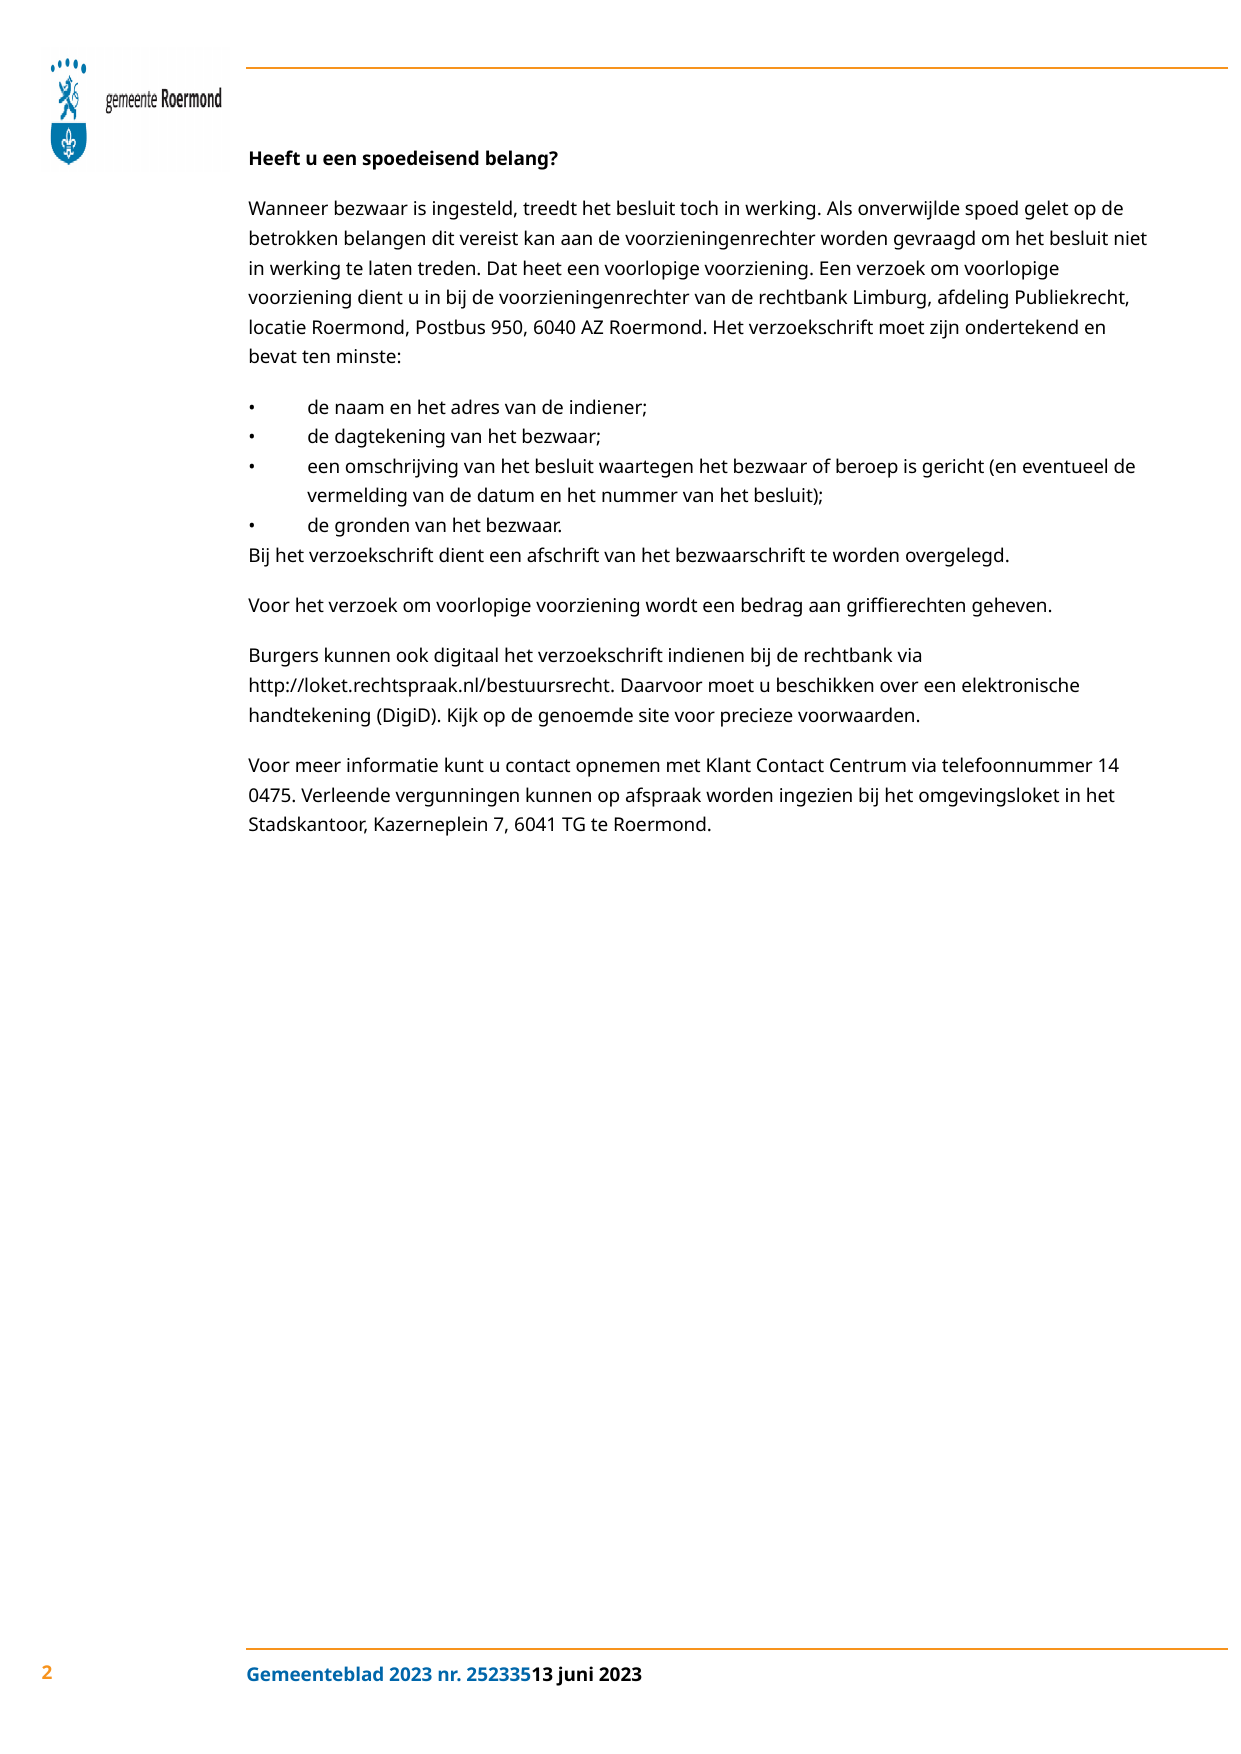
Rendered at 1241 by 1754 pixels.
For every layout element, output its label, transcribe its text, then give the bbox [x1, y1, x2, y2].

list de naam en het adres van de indiener; [248, 394, 1152, 420]
text Voor meer informatie kunt u contact opnemen met Klant Contact Centrum via telefoonnummer 14 0475. Verleende vergunningen kunnen op afspraak worden ingezien bij het omgevingsloket in het Stadskantoor, Kazerneplein 7, 6041 TG te Roermond. [248, 752, 1152, 837]
list de gronden van het bezwaar. [248, 512, 1152, 538]
text Voor het verzoek om voorlopige voorziening wordt een bedrag aan griffierechten geheven. [248, 592, 1152, 618]
picture [41, 47, 231, 172]
list een omschrijving van het besluit waartegen het bezwaar of beroep is gericht (en eventueel de vermelding van de datum en het nummer van het besluit); [248, 453, 1152, 508]
text Burgers kunnen ook digitaal het verzoekschrift indienen bij de rechtbank via http://loket.rechtspraak.nl/bestuursrecht. Daarvoor moet u beschikken over een elektronische handtekening (DigiD). Kijk op de genoemde site voor precieze voorwaarden. [248, 643, 1152, 728]
list de dagtekening van het bezwaar; [248, 423, 1152, 449]
text Heeft u een spoedeisend belang? [248, 145, 1152, 171]
text Wanneer bezwaar is ingesteld, treedt het besluit toch in werking. Als onverwijlde spoed gelet op de betrokken belangen dit vereist kan aan de voorzieningenrechter worden gevraagd om het besluit niet in werking te laten treden. Dat heet een voorlopige voorziening. Een verzoek om voorlopige voorziening dient u in bij de voorzieningenrechter van de rechtbank Limburg, afdeling Publiekrecht, locatie Roermond, Postbus 950, 6040 AZ Roermond. Het verzoekschrift moet zijn ondertekend en bevat ten minste: [248, 196, 1152, 369]
text Bij het verzoekschrift dient een afschrift van het bezwaarschrift te worden overgelegd. [248, 542, 1152, 568]
